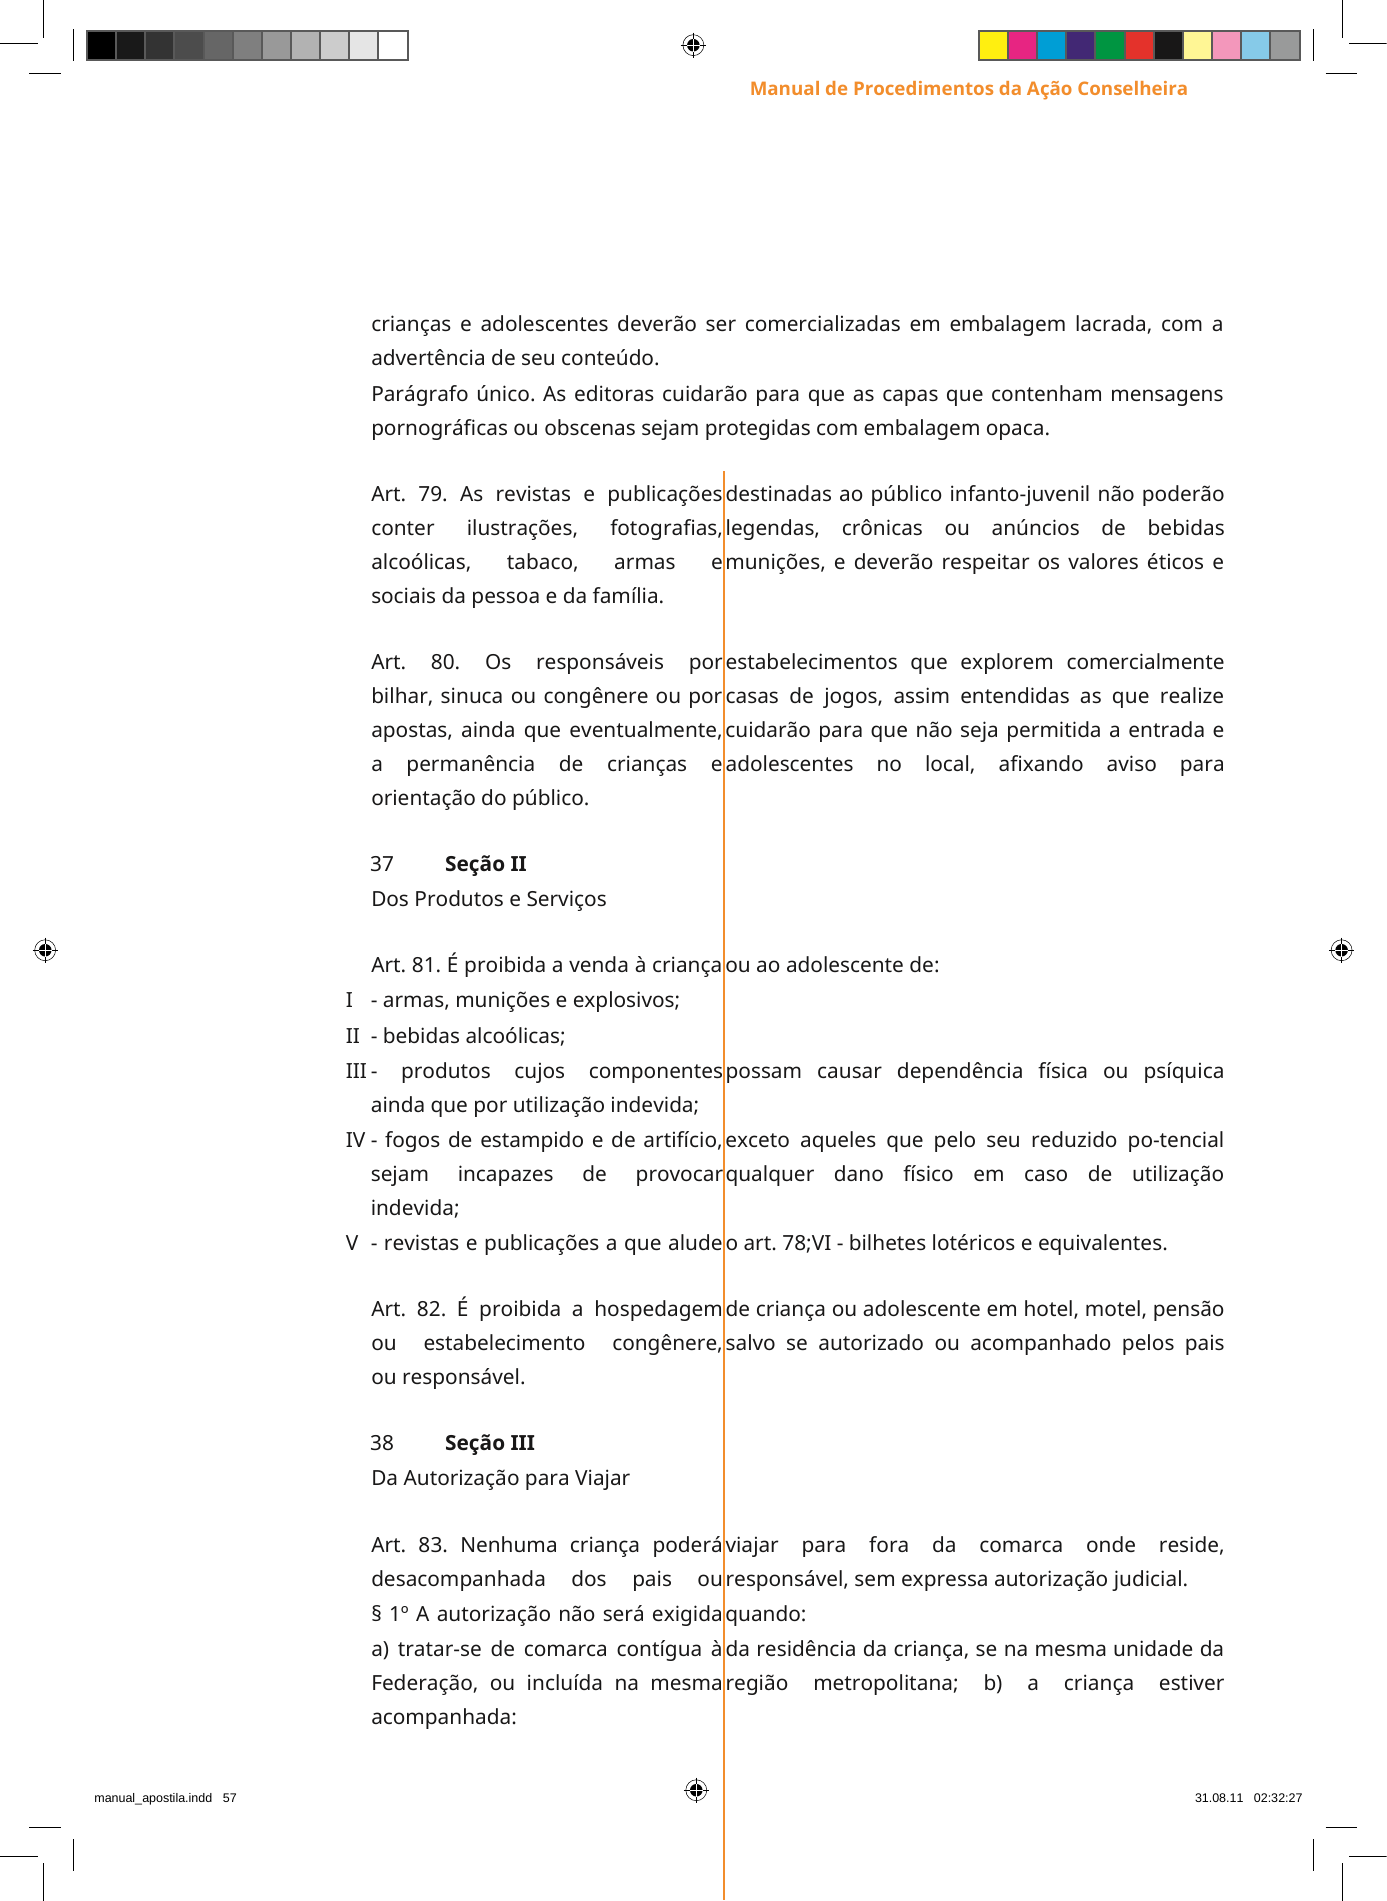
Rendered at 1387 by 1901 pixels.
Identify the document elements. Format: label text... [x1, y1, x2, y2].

subtitle [725, 849, 1225, 878]
list - armas, munições e explosivos; [346, 986, 723, 1014]
text Dos Produtos e Serviços [371, 884, 723, 912]
list [725, 1021, 1225, 1049]
text quando: [725, 1599, 1225, 1627]
text Art. 79. As revistas e publicações destinadas ao público infanto-juvenil não poderão conter ilustrações, fotografias, legendas, crônicas ou anúncios de bebidas alcoólicas, tabaco, armas e munições, e deverão respeitar os valores éticos e sociais da pessoa e da família. [371, 479, 723, 609]
text Art. 83. Nenhuma criança poderá viajar para fora da comarca onde reside, desacompanhada dos pais ou responsável, sem expressa autorização judicial. [725, 1530, 1225, 1592]
text a) tratar-se de comarca contígua à da residência da criança, se na mesma unidade da Federação, ou incluída na mesma região metropolitana; b) a criança estiver acompanhada: [371, 1634, 723, 1731]
text Art. 80. Os responsáveis por estabelecimentos que explorem comercialmente bilhar, sinuca ou congênere ou por casas de jogos, assim entendidas as que realize apostas, ainda que eventualmente, cuidarão para que não seja permitida a entrada e a permanência de crianças e adolescentes no local, afixando aviso para orientação do público. [371, 647, 723, 812]
text Art. 82. É proibida a hospedagem de criança ou adolescente em hotel, motel, pensão ou estabelecimento congênere, salvo se autorizado ou acompanhado pelos pais ou responsável. [725, 1294, 1225, 1391]
text [725, 1463, 1225, 1491]
text Art. 79. As revistas e publicações destinadas ao público infanto-juvenil não poderão conter ilustrações, fotografias, legendas, crônicas ou anúncios de bebidas alcoólicas, tabaco, armas e munições, e deverão respeitar os valores éticos e sociais da pessoa e da família. [725, 479, 1225, 609]
text Art. 80. Os responsáveis por estabelecimentos que explorem comercialmente bilhar, sinuca ou congênere ou por casas de jogos, assim entendidas as que realize apostas, ainda que eventualmente, cuidarão para que não seja permitida a entrada e a permanência de crianças e adolescentes no local, afixando aviso para orientação do público. [725, 647, 1225, 812]
text Art. 82. É proibida a hospedagem de criança ou adolescente em hotel, motel, pensão ou estabelecimento congênere, salvo se autorizado ou acompanhado pelos pais ou responsável. [371, 1294, 723, 1391]
text crianças e adolescentes deverão ser comercializadas em embalagem lacrada, com a advertência de seu conteúdo. [371, 309, 1225, 372]
list - produtos cujos componentes possam causar dependência física ou psíquica ainda que por utilização indevida; [346, 1056, 723, 1118]
subtitle Seção II [370, 849, 723, 878]
text ou ao adolescente de: [725, 951, 1225, 979]
text § 1º A autorização não será exigida [371, 1599, 723, 1627]
list - fogos de estampido e de artifício, exceto aqueles que pelo seu reduzido po-tencial sejam incapazes de provocar qualquer dano físico em caso de utilização indevida; [725, 1125, 1225, 1222]
subtitle [725, 1428, 1225, 1457]
list - revistas e publicações a que alude [346, 1228, 723, 1257]
list - produtos cujos componentes possam causar dependência física ou psíquica ainda que por utilização indevida; [725, 1056, 1225, 1118]
text Parágrafo único. As editoras cuidarão para que as capas que contenham mensagens pornográficas ou obscenas sejam protegidas com embalagem opaca. [371, 379, 1225, 441]
text Art. 81. É proibida a venda à criança [371, 951, 723, 979]
list - bebidas alcoólicas; [346, 1021, 723, 1049]
subtitle Seção III [370, 1428, 723, 1457]
text Art. 83. Nenhuma criança poderá viajar para fora da comarca onde reside, desacompanhada dos pais ou responsável, sem expressa autorização judicial. [371, 1530, 723, 1592]
text [725, 884, 1225, 912]
text Da Autorização para Viajar [371, 1463, 723, 1491]
list [725, 986, 1225, 1014]
list o art. 78;VI - bilhetes lotéricos e equivalentes. [725, 1228, 1225, 1257]
text a) tratar-se de comarca contígua à da residência da criança, se na mesma unidade da Federação, ou incluída na mesma região metropolitana; b) a criança estiver acompanhada: [725, 1634, 1225, 1731]
list - fogos de estampido e de artifício, exceto aqueles que pelo seu reduzido po-tencial sejam incapazes de provocar qualquer dano físico em caso de utilização indevida; [346, 1125, 723, 1222]
